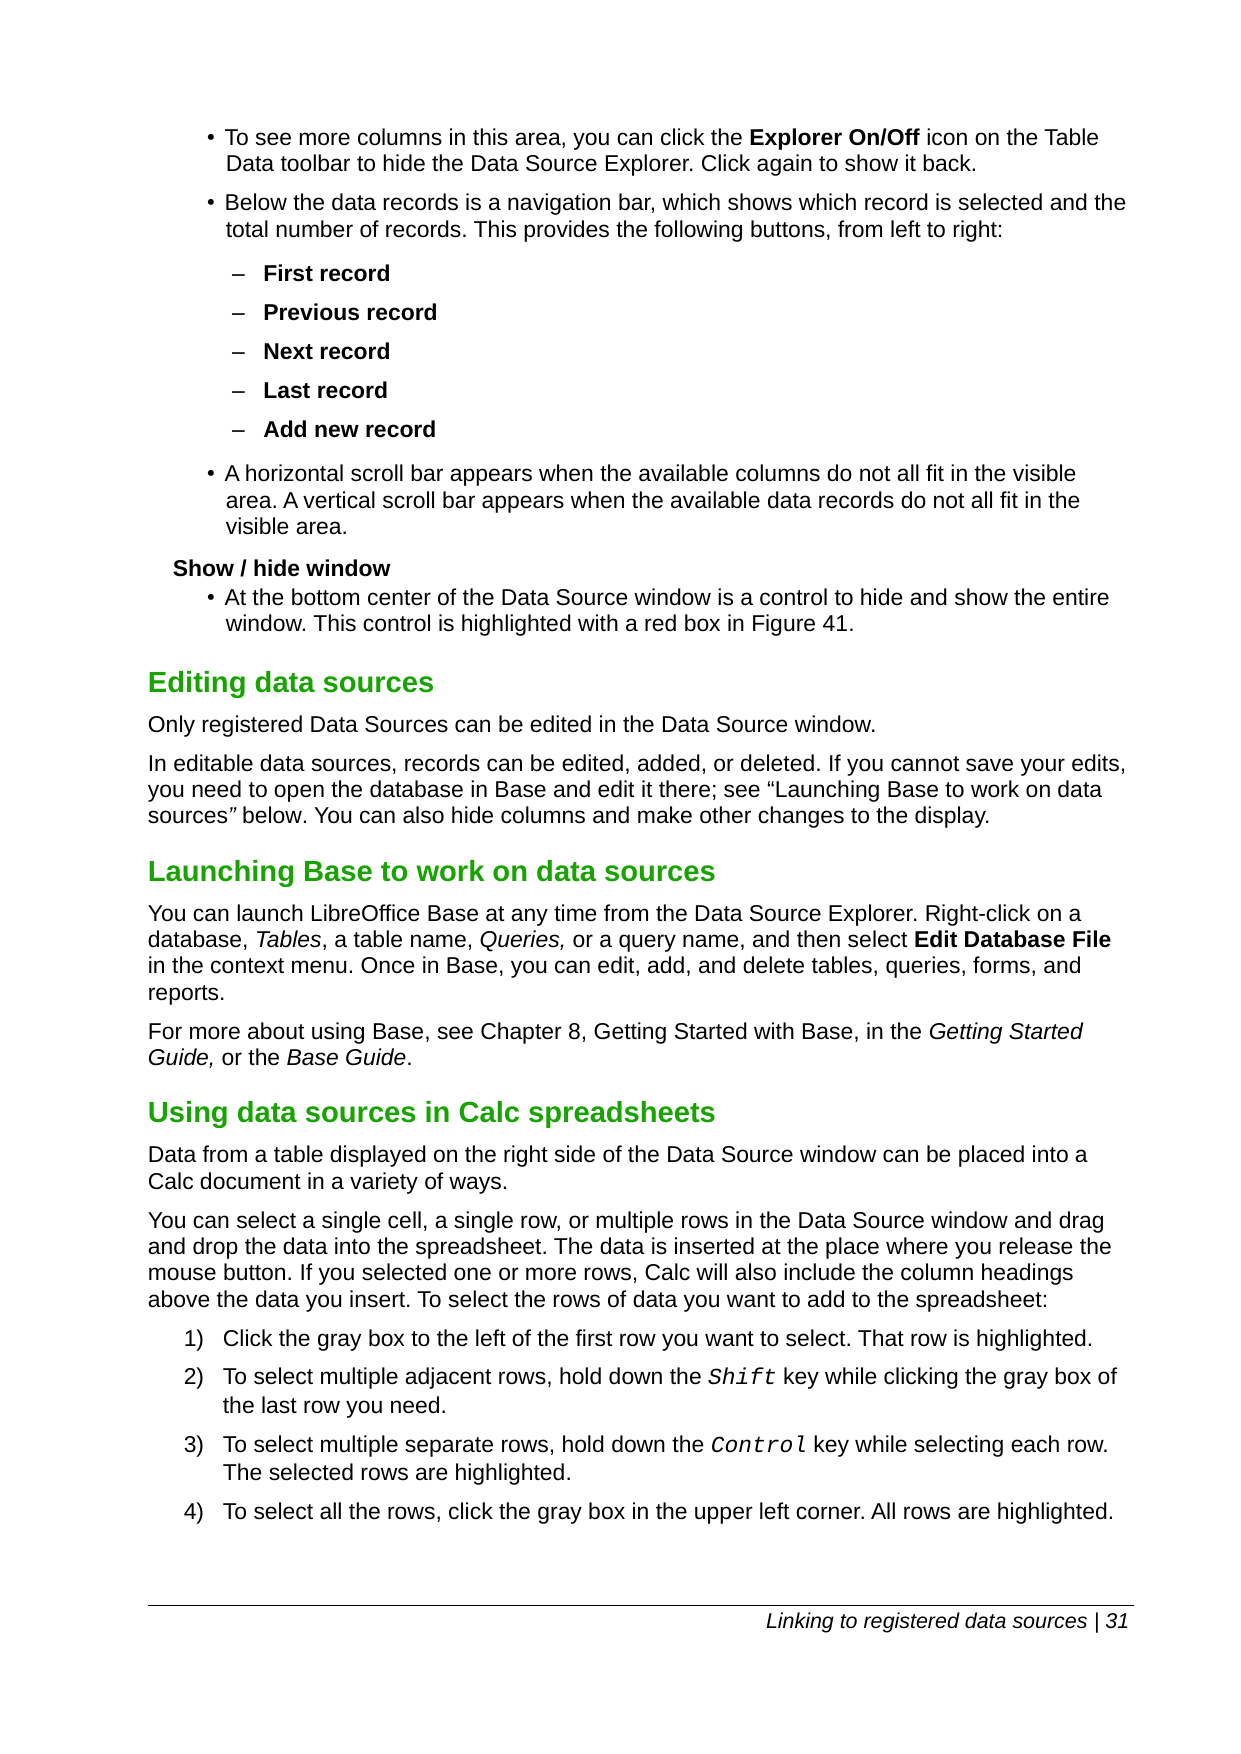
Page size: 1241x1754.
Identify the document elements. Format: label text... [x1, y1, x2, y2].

subtitle Launching Base to work on data sources [148, 854, 1134, 887]
list Next record [229, 335, 1134, 364]
text You can launch LibreOffice Base at any time from the Data Source Explorer. Right-click on a database, Tables, a table name, Queries, or a query name, and then select Edit Database File in the context menu. Once in Base, you can edit, add, and delete tables, queries, forms, and reports. [148, 900, 1134, 1005]
list To select all the rows, click the gray box in the upper left corner. All rows are highlighted. [204, 1498, 1134, 1524]
text Only registered Data Sources can be edited in the Data Source window. [148, 711, 1134, 737]
list First record [229, 257, 1134, 287]
text For more about using Base, see Chapter 8, Getting Started with Base, in the Getting Started Guide, or the Base Guide. [148, 1018, 1134, 1070]
list Add new record [229, 413, 1134, 445]
text Show / hide window [173, 555, 1134, 581]
list A horizontal scroll bar appears when the available columns do not all fit in the visible area. A vertical scroll bar appears when the available data records do not all fit in the visible area. [204, 457, 1134, 542]
list Click the gray box to the left of the first row you want to select. That row is highlighted. [204, 1324, 1134, 1351]
list Previous record [229, 296, 1134, 325]
list Last record [229, 374, 1134, 403]
list At the bottom center of the Data Source window is a control to hide and show the entire window. This control is highlighted with a red box in Figure 41. [204, 581, 1134, 640]
text You can select a single cell, a single row, or multiple rows in the Data Source window and drag and drop the data into the spreadsheet. The data is inserted at the place where you release the mouse button. If you selected one or more rows, Calc will also include the column headings above the data you insert. To select the rows of data you want to add to the spreadsheet: [148, 1207, 1134, 1312]
list Below the data records is a navigation bar, which shows which record is selected and the total number of records. This provides the following buttons, from left to right: [204, 186, 1134, 245]
list To select multiple adjacent rows, hold down the Shift key while clicking the gray box of the last row you need. [204, 1363, 1134, 1418]
text Data from a table displayed on the right side of the Data Source window can be placed into a Calc document in a variety of ways. [148, 1141, 1134, 1194]
list To select multiple separate rows, hold down the Control key while selecting each row. The selected rows are highlighted. [204, 1431, 1134, 1485]
list To see more columns in this area, you can click the Explorer On/Off icon on the Table Data toolbar to hide the Data Source Explorer. Click again to show it back. [204, 121, 1134, 177]
text In editable data sources, records can be edited, added, or deleted. If you cannot save your edits, you need to open the database in Base and edit it there; see “Launching Base to work on data sources” below. You can also hide columns and make other changes to the display. [148, 749, 1134, 829]
subtitle Using data sources in Calc spreadsheets [148, 1095, 1134, 1129]
subtitle Editing data sources [148, 665, 1134, 698]
